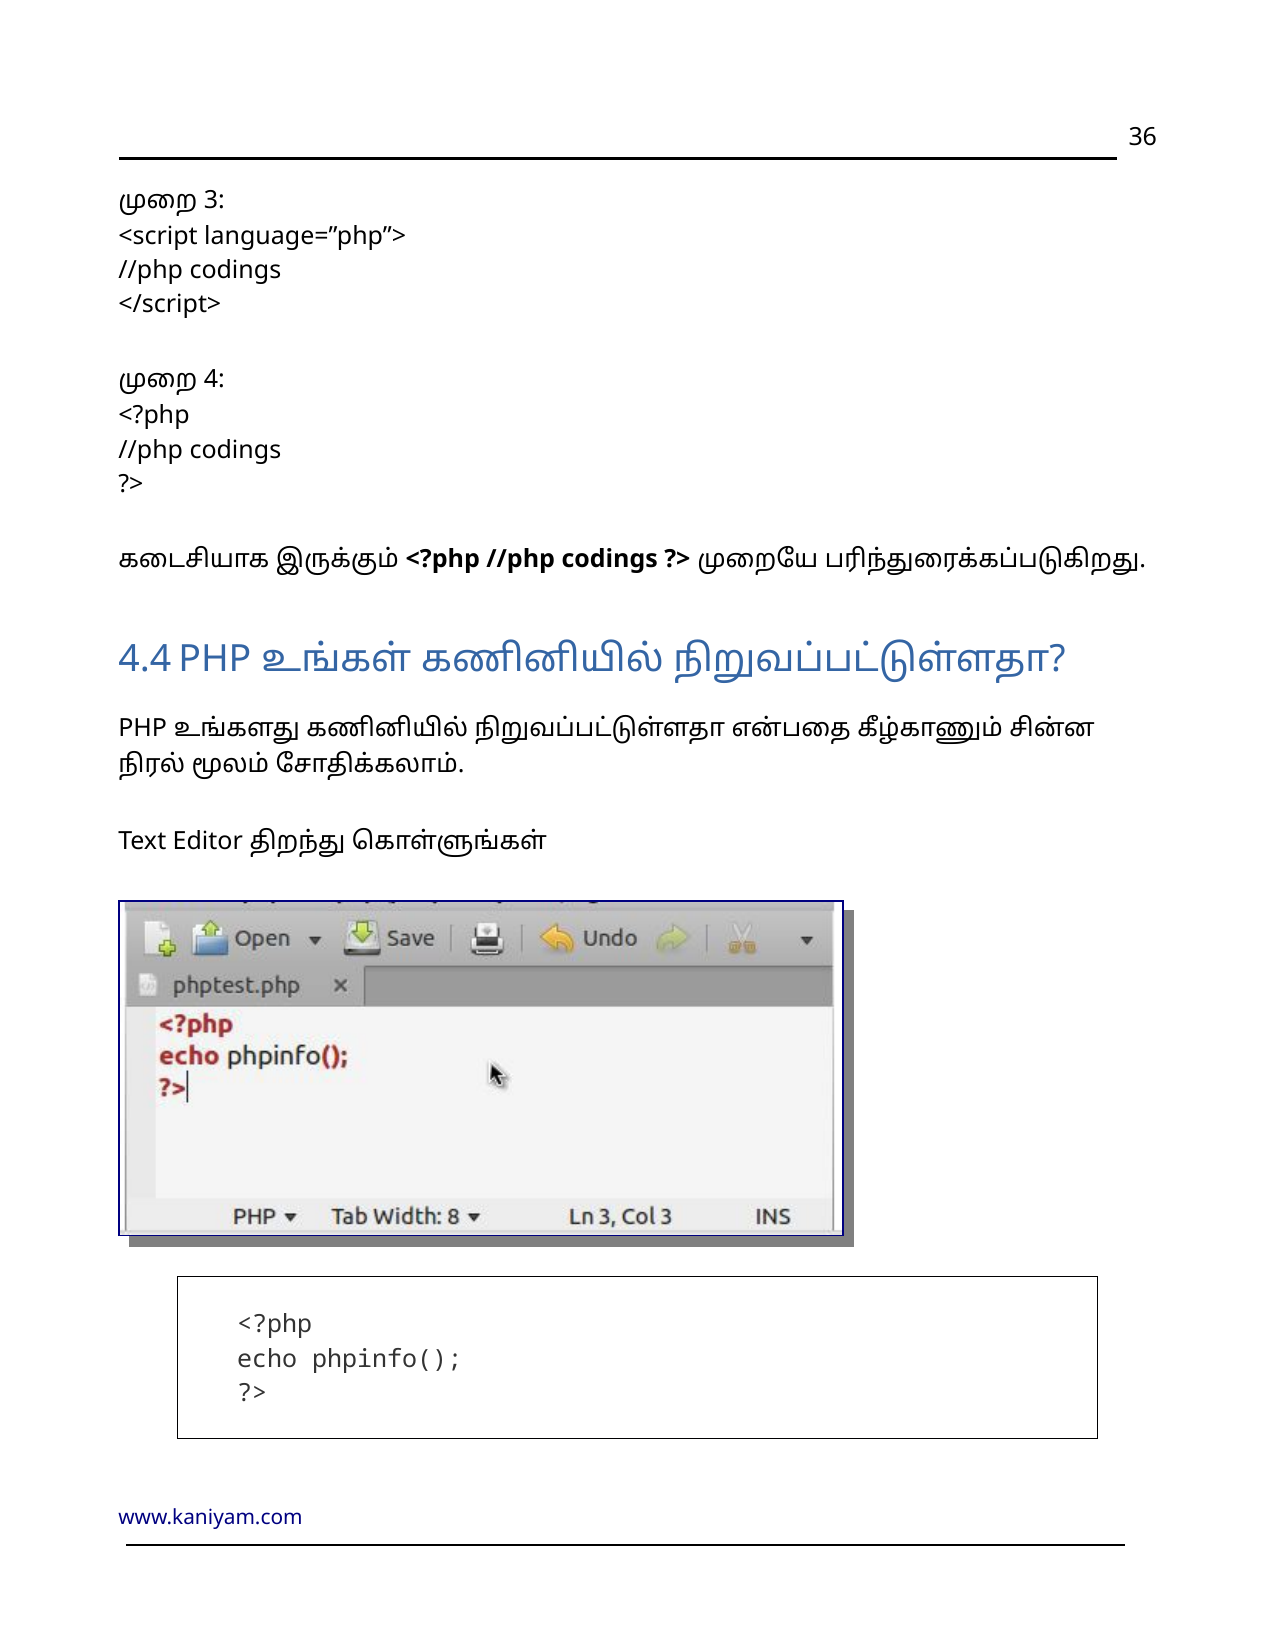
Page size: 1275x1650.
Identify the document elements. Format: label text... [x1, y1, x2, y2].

text Text Editor திறந்து கொள்ளுங்கள் [118, 823, 1157, 859]
text முறை 4: <?php //php codings ?> [118, 361, 1157, 499]
text PHP உங்களது கணினியில் நிறுவப்பட்டுள்ளதா என்பதை கீழ்காணும் சின்ன நிரல் மூலம் சோதிக்கலாம். [118, 709, 1157, 781]
text ?> [178, 1344, 1097, 1438]
text echo phpinfo(); [178, 1310, 1097, 1344]
picture [120, 902, 842, 1235]
subtitle PHP உங்கள் கணினியில் நிறுவப்பட்டுள்ளதா? [118, 631, 1157, 685]
text கடைசியாக இருக்கும் <?php //php codings ?> முறையே பரிந்துரைக்கப்படுகிறது. [118, 541, 1157, 577]
text <?php [178, 1277, 1097, 1310]
text முறை 3: <script language=”php”> //php codings </script> [118, 182, 1157, 320]
